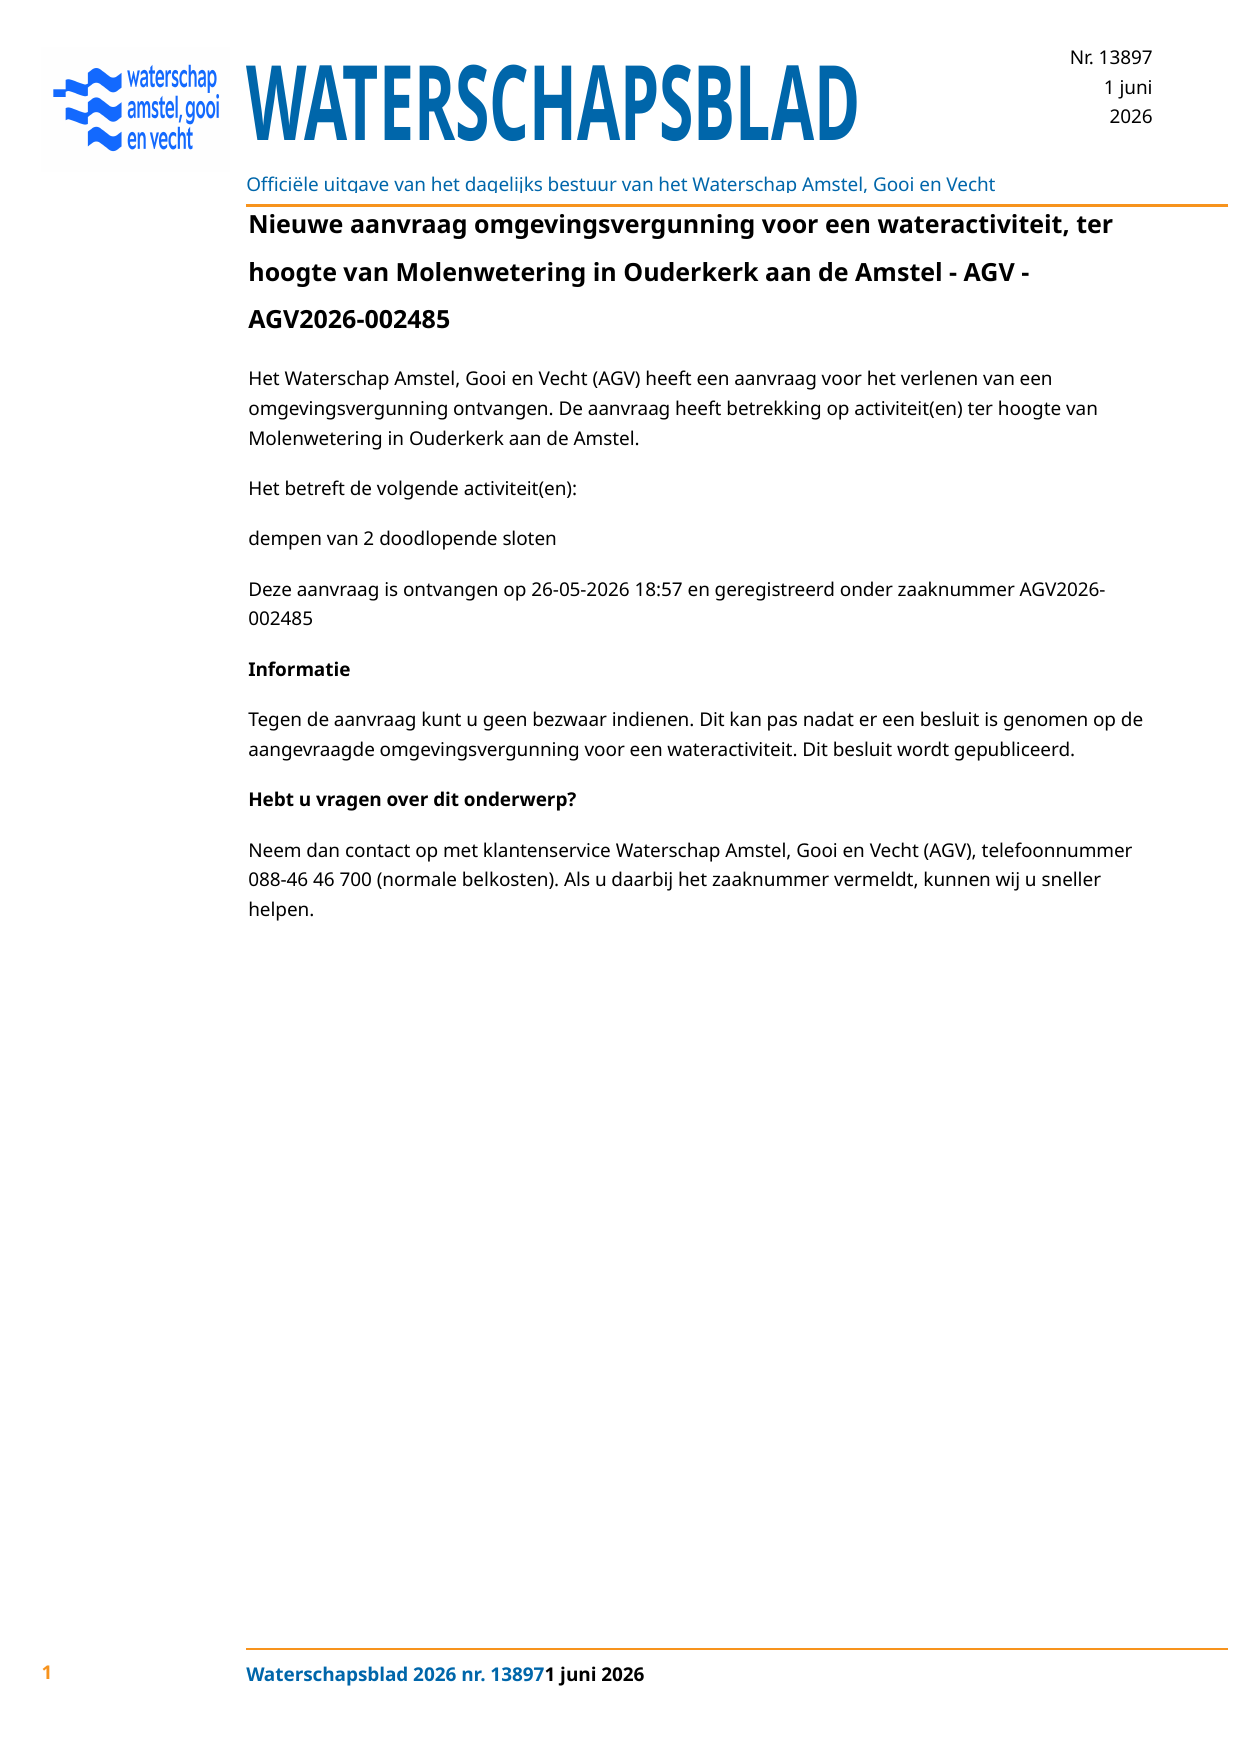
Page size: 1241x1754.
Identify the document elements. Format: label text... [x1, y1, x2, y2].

picture [41, 47, 231, 172]
text Nieuwe aanvraag omgevingsvergunning voor een wateractiviteit, ter hoogte van Molenwetering in Ouderkerk aan de Amstel - AGV - AGV2026-002485 [248, 207, 1152, 336]
text Het betreft de volgende activiteit(en): [248, 475, 1152, 501]
text Tegen de aanvraag kunt u geen bezwaar indienen. Dit kan pas nadat er een besluit is genomen op de aangevraagde omgevingsvergunning voor een wateractiviteit. Dit besluit wordt gepubliceerd. [248, 706, 1152, 762]
text Hebt u vragen over dit onderwerp? [248, 786, 1152, 812]
text Neem dan contact op met klantenservice Waterschap Amstel, Gooi en Vecht (AGV), telefoonnummer 088-46 46 700 (normale belkosten). Als u daarbij het zaaknummer vermeldt, kunnen wij u sneller helpen. [248, 837, 1152, 922]
text Informatie [248, 656, 1152, 682]
text dempen van 2 doodlopende sloten [248, 526, 1152, 551]
text Deze aanvraag is ontvangen op 26-05-2026 18:57 en geregistreerd onder zaaknummer AGV2026-002485 [248, 576, 1152, 631]
text Het Waterschap Amstel, Gooi en Vecht (AGV) heeft een aanvraag voor het verlenen van een omgevingsvergunning ontvangen. De aanvraag heeft betrekking op activiteit(en) ter hoogte van Molenwetering in Ouderkerk aan de Amstel. [248, 366, 1152, 450]
